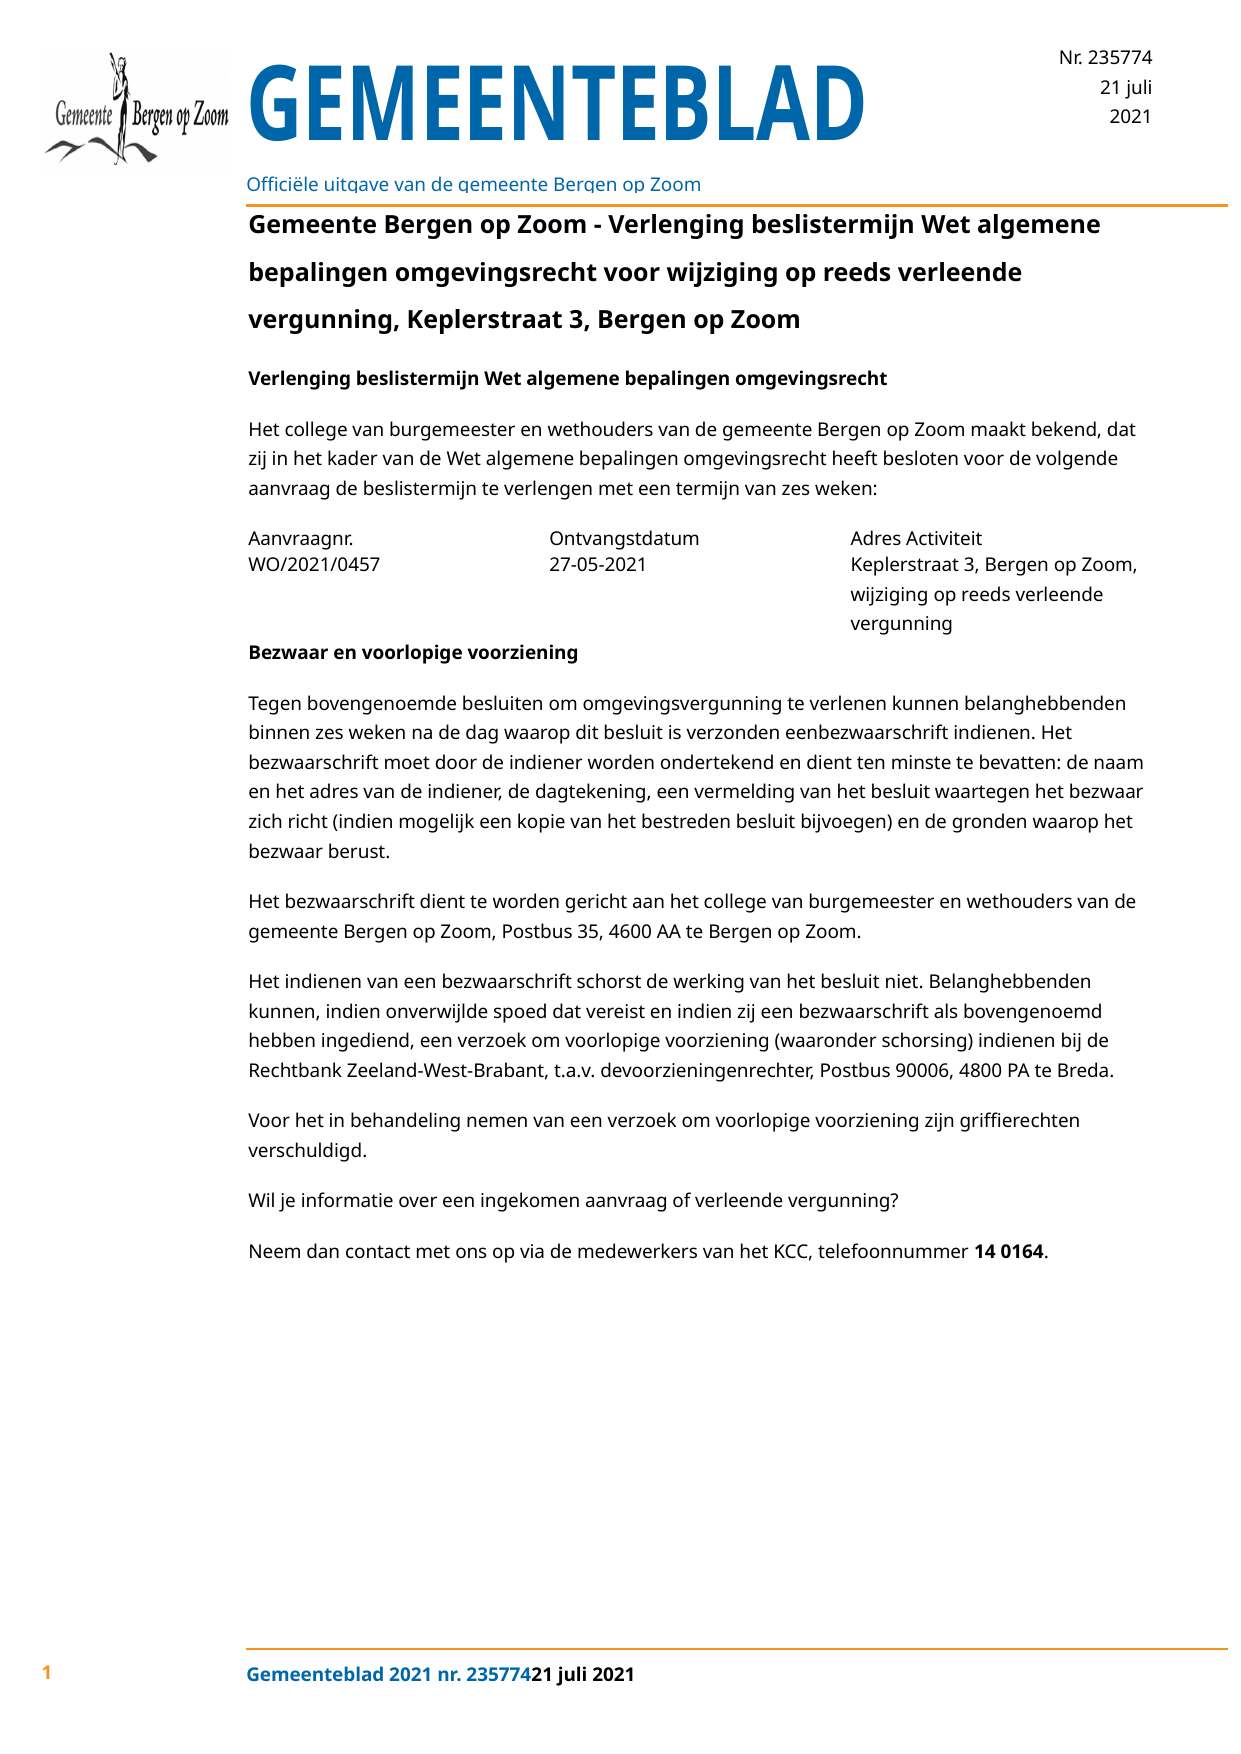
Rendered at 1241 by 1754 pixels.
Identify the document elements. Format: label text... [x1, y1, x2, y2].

text Wil je informatie over een ingekomen aanvraag of verleende vergunning? [248, 1187, 1152, 1213]
table_cell 27-05-2021 [549, 551, 850, 636]
text Tegen bovengenoemde besluiten om omgevingsvergunning te verlenen kunnen belanghebbenden binnen zes weken na de dag waarop dit besluit is verzonden eenbezwaarschrift indienen. Het bezwaarschrift moet door de indiener worden ondertekend en dient ten minste te bevatten: de naam en het adres van de indiener, de dagtekening, een vermelding van het besluit waartegen het bezwaar zich richt (indien mogelijk een kopie van het bestreden besluit bijvoegen) en de gronden waarop het bezwaar berust. [248, 690, 1152, 863]
table_header Aanvraagnr. [248, 526, 549, 551]
text Bezwaar en voorlopige voorziening [248, 639, 1152, 665]
text Voor het in behandeling nemen van een verzoek om voorlopige voorziening zijn griffierechten verschuldigd. [248, 1107, 1152, 1163]
table_header Adres Activiteit [850, 526, 1152, 551]
text Gemeente Bergen op Zoom - Verlenging beslistermijn Wet algemene bepalingen omgevingsrecht voor wijziging op reeds verleende vergunning, Keplerstraat 3, Bergen op Zoom [248, 207, 1152, 336]
table_cell Keplerstraat 3, Bergen op Zoom, wijziging op reeds verleende vergunning [850, 551, 1152, 636]
text Neem dan contact met ons op via de medewerkers van het KCC, telefoonnummer 14 0164. [248, 1238, 1152, 1263]
text Het bezwaarschrift dient te worden gericht aan het college van burgemeester en wethouders van de gemeente Bergen op Zoom, Postbus 35, 4600 AA te Bergen op Zoom. [248, 888, 1152, 943]
table_cell WO/2021/0457 [248, 551, 549, 636]
text Verlenging beslistermijn Wet algemene bepalingen omgevingsrecht [248, 366, 1152, 391]
text Het college van burgemeester en wethouders van de gemeente Bergen op Zoom maakt bekend, dat zij in het kader van de Wet algemene bepalingen omgevingsrecht heeft besloten voor de volgende aanvraag de beslistermijn te verlengen met een termijn van zes weken: [248, 416, 1152, 501]
table_header Ontvangstdatum [549, 526, 850, 551]
text Het indienen van een bezwaarschrift schorst de werking van het besluit niet. Belanghebbenden kunnen, indien onverwijlde spoed dat vereist en indien zij een bezwaarschrift als bovengenoemd hebben ingediend, een verzoek om voorlopige voorziening (waaronder schorsing) indienen bij de Rechtbank Zeeland-West-Brabant, t.a.v. devoorzieningenrechter, Postbus 90006, 4800 PA te Breda. [248, 968, 1152, 1083]
picture [41, 47, 231, 172]
